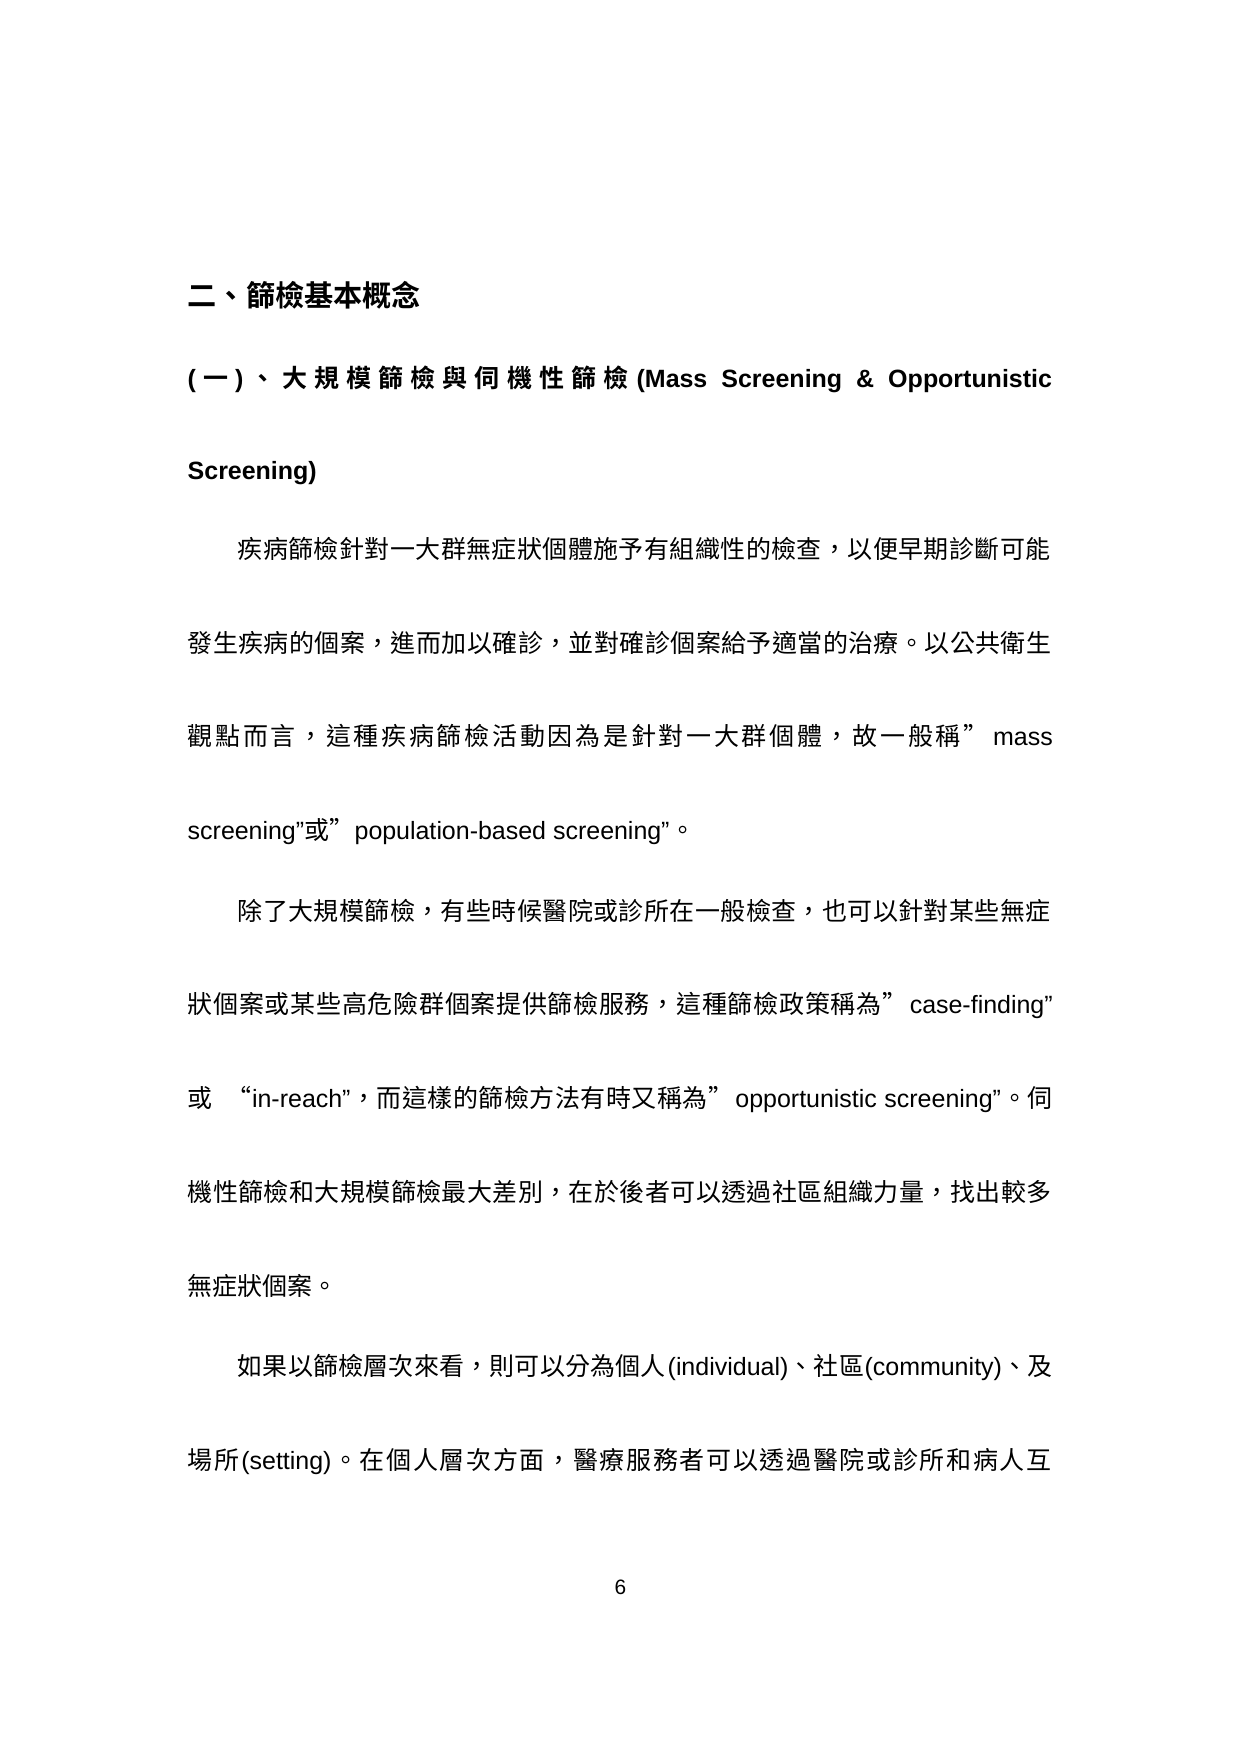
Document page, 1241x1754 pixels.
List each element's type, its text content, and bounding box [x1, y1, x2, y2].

text 除了大規模篩檢，有些時候醫院或診所在一般檢查，也可以針對某些無症狀個案或某些高危險群個案提供篩檢服務，這種篩檢政策稱為”case-finding”或 “in-reach”，而這樣的篩檢方法有時又稱為”opportunistic screening”。伺機性篩檢和大規模篩檢最大差別，在於後者可以透過社區組織力量，找出較多無症狀個案。 [187, 868, 1053, 1305]
text 如果以篩檢層次來看，則可以分為個人(individual)、社區(community)、及場所(setting)。在個人層次方面，醫療服務者可以透過醫院或診所和病人互 [187, 1323, 1053, 1479]
text 二、篩檢基本概念 [187, 252, 1053, 314]
text 疾病篩檢針對一大群無症狀個體施予有組織性的檢查，以便早期診斷可能發生疾病的個案，進而加以確診，並對確診個案給予適當的治療。以公共衛生觀點而言，這種疾病篩檢活動因為是針對一大群個體，故一般稱”mass screening”或”population-based screening”。 [187, 506, 1053, 849]
text (一)、大規模篩檢與伺機性篩檢(Mass Screening & Opportunistic Screening) [187, 335, 1053, 491]
